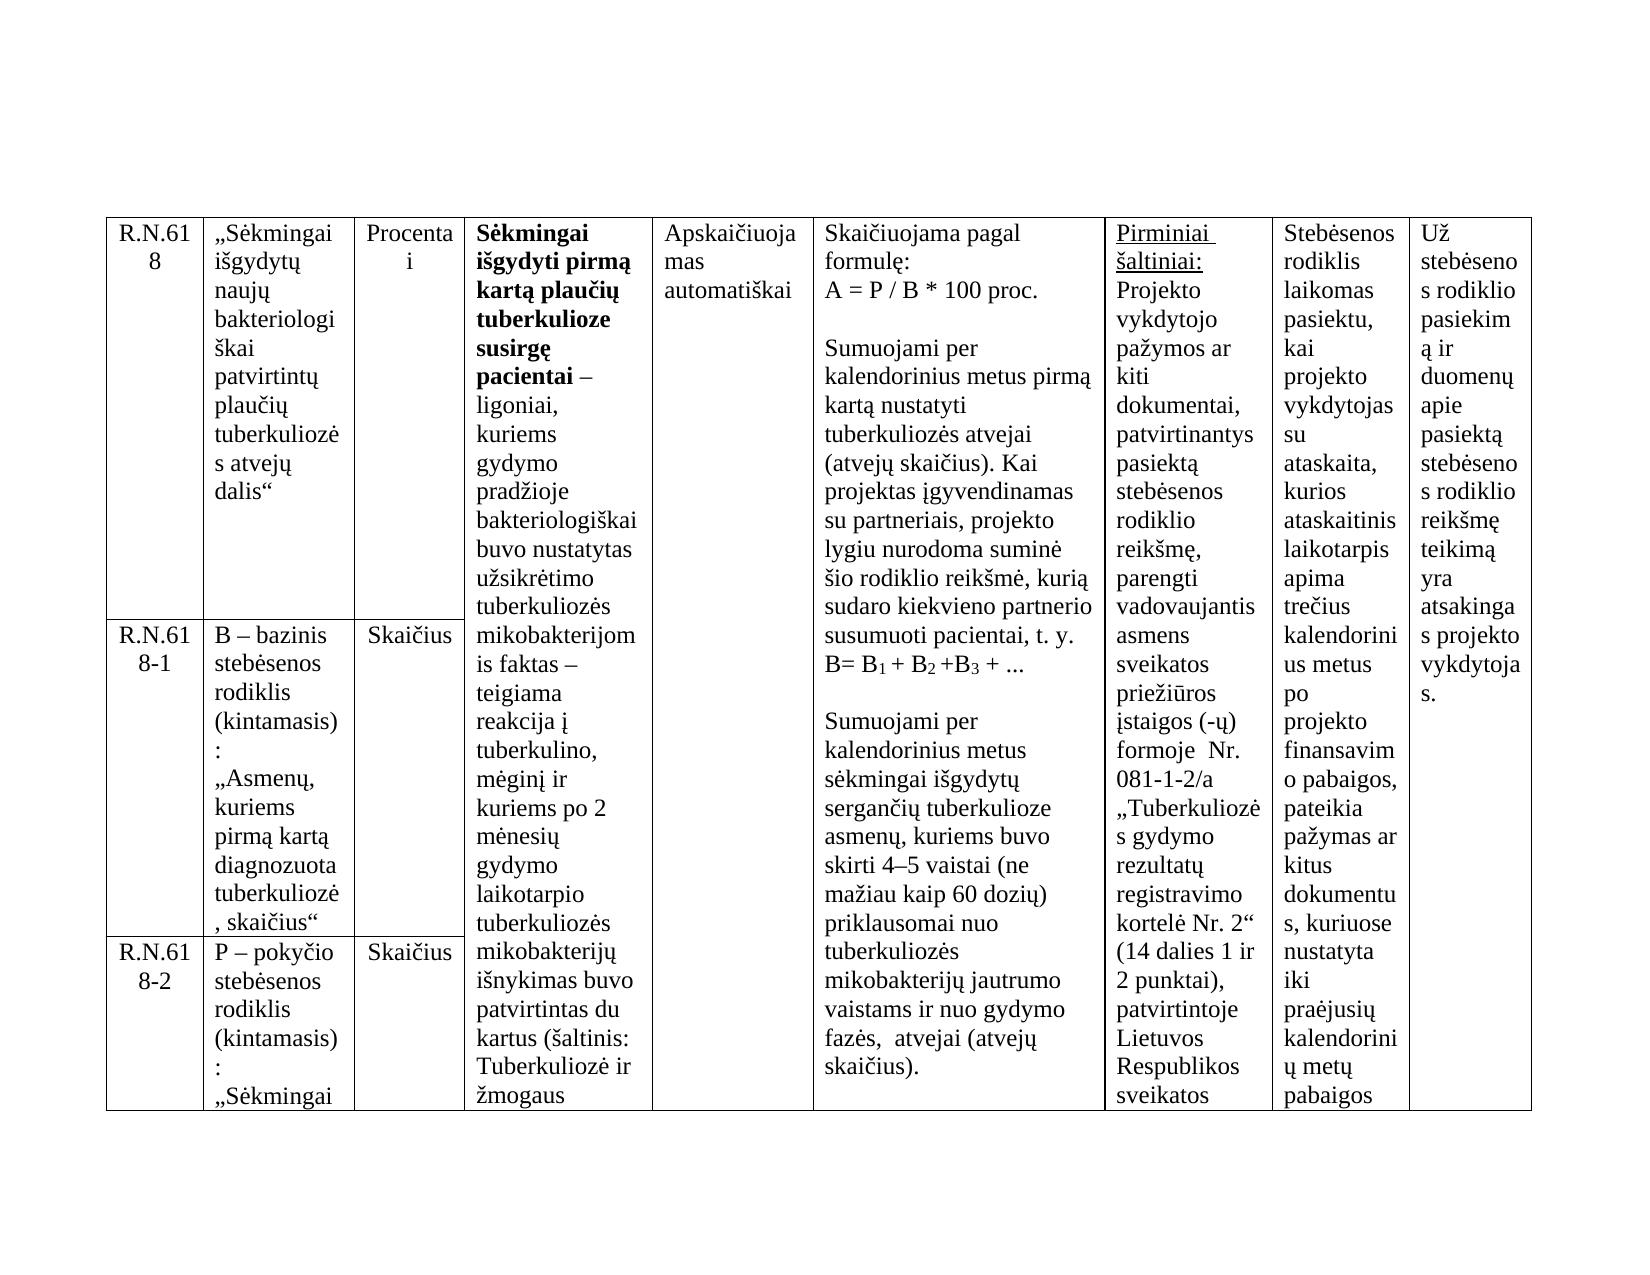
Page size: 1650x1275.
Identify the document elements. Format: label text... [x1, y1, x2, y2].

table_cell Pirminiai šaltiniai: Projekto vykdytojo pažymos ar kiti dokumentai, patvirtinantys pasiektą stebėsenos rodiklio reikšmę, parengti vadovaujantis asmens sveikatos priežiūros įstaigos (-ų) formoje Nr. 081-1-2/a „Tuberkuliozės gydymo rezultatų registravimo kortelė Nr. 2“ (14 dalies 1 ir 2 punktai), patvirtintoje Lietuvos Respublikos sveikatos [1106, 218, 1272, 1109]
table_cell R.N.618 [107, 218, 203, 619]
table_cell Skaičius [355, 937, 464, 1109]
table_cell Apskaičiuojamas automatiškai [653, 218, 813, 1109]
table_cell Sėkmingai išgydyti pirmą kartą plaučių tuberkulioze susirgę pacientai – ligoniai, kuriems gydymo pradžioje bakteriologiškai buvo nustatytas užsikrėtimo tuberkuliozės mikobakterijomis faktas – teigiama reakcija į tuberkulino, mėginį ir kuriems po 2 mėnesių gydymo laikotarpio tuberkuliozės mikobakterijų išnykimas buvo patvirtintas du kartus (šaltinis: Tuberkuliozė ir žmogaus [465, 218, 652, 1109]
table_cell R.N.618-1 [107, 620, 203, 936]
table_cell Už stebėsenos rodiklio pasiekimą ir duomenų apie pasiektą stebėsenos rodiklio reikšmę teikimą yra atsakingas projekto vykdytojas. [1410, 218, 1531, 1109]
table_cell R.N.618-2 [107, 937, 203, 1109]
table_cell „Sėkmingai išgydytų naujų bakteriologiškai patvirtintų plaučių tuberkuliozės atvejų dalis“ [204, 218, 354, 619]
table_cell Skaičiuojama pagal formulę: A = P / B * 100 proc. Sumuojami per kalendorinius metus pirmą kartą nustatyti tuberkuliozės atvejai (atvejų skaičius). Kai projektas įgyvendinamas su partneriais, projekto lygiu nurodoma suminė šio rodiklio reikšmė, kurią sudaro kiekvieno partnerio susumuoti pacientai, t. y. B= B1 + B2 +B3 + ... Sumuojami per kalendorinius metus sėkmingai išgydytų sergančių tuberkulioze asmenų, kuriems buvo skirti 4–5 vaistai (ne mažiau kaip 60 dozių) priklausomai nuo tuberkuliozės mikobakterijų jautrumo vaistams ir nuo gydymo fazės, atvejai (atvejų skaičius). [814, 218, 1104, 1109]
table_cell P – pokyčio stebėsenos rodiklis (kintamasis): „Sėkmingai [204, 937, 354, 1109]
table_cell B – bazinis stebėsenos rodiklis (kintamasis): „Asmenų, kuriems pirmą kartą diagnozuota tuberkuliozė, skaičius“ [204, 620, 354, 936]
table_cell Procentai [355, 218, 464, 619]
table_cell Stebėsenos rodiklis laikomas pasiektu, kai projekto vykdytojas su ataskaita, kurios ataskaitinis laikotarpis apima trečius kalendorinius metus po projekto finansavimo pabaigos, pateikia pažymas ar kitus dokumentus, kuriuose nustatyta iki praėjusių kalendorinių metų pabaigos [1273, 218, 1409, 1109]
table_cell Skaičius [355, 620, 464, 936]
